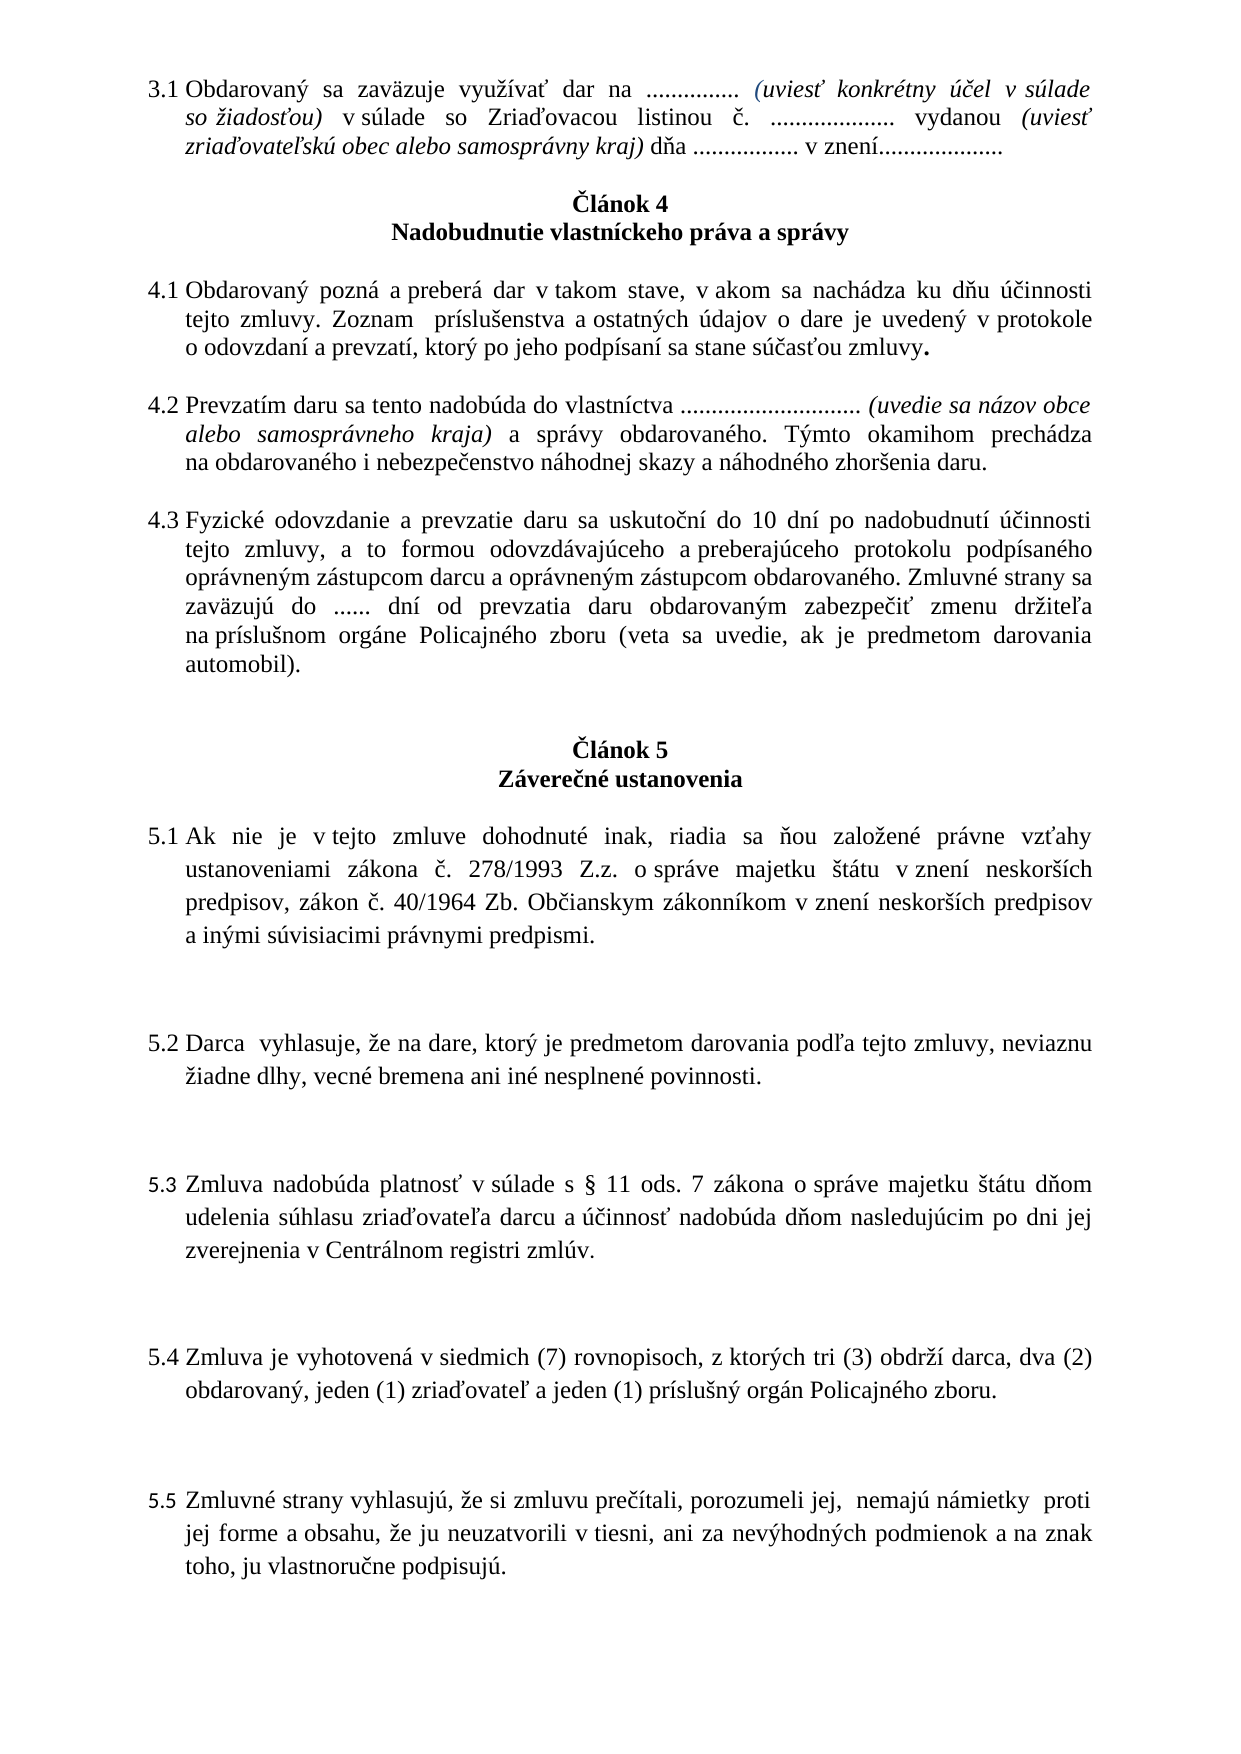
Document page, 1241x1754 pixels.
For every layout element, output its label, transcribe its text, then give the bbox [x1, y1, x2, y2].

text Záverečné ustanovenia [148, 764, 1093, 792]
list Zmluvné strany vyhlasujú, že si zmluvu prečítali, porozumeli jej, nemajú námietky proti jej forme a obsahu, že ju neuzatvorili v tiesni, ani za nevýhodných podmienok a na znak toho, ju vlastnoručne podpisujú. [148, 1485, 1093, 1580]
list Prevzatím daru sa tento nadobúda do vlastníctva ............................. (uvedie sa názov obce alebo samosprávneho kraja) a správy obdarovaného. Týmto okamihom prechádza na obdarovaného i nebezpečenstvo náhodnej skazy a náhodného zhoršenia daru. [148, 390, 1093, 476]
text Článok 5 [148, 735, 1093, 764]
text Nadobudnutie vlastníckeho práva a správy [148, 217, 1093, 246]
list Darca vyhlasuje, že na dare, ktorý je predmetom darovania podľa tejto zmluvy, neviaznu žiadne dlhy, vecné bremena ani iné nesplnené povinnosti. [148, 1028, 1093, 1090]
list Zmluva nadobúda platnosť v súlade s § 11 ods. 7 zákona o správe majetku štátu dňom udelenia súhlasu zriaďovateľa darcu a účinnosť nadobúda dňom nasledujúcim po dni jej zverejnenia v Centrálnom registri zmlúv. [148, 1169, 1093, 1264]
list Obdarovaný sa zaväzuje využívať dar na ............... (uviesť konkrétny účel v súlade so žiadosťou) v súlade so Zriaďovacou listinou č. .................... vydanou (uviesť zriaďovateľskú obec alebo samosprávny kraj) dňa ................. v znení.................... [148, 74, 1093, 160]
list Fyzické odovzdanie a prevzatie daru sa uskutoční do 10 dní po nadobudnutí účinnosti tejto zmluvy, a to formou odovzdávajúceho a preberajúceho protokolu podpísaného oprávneným zástupcom darcu a oprávneným zástupcom obdarovaného. Zmluvné strany sa zaväzujú do ...... dní od prevzatia daru obdarovaným zabezpečiť zmenu držiteľa na príslušnom orgáne Policajného zboru (veta sa uvedie, ak je predmetom darovania automobil). [148, 505, 1093, 677]
text Článok 4 [148, 189, 1093, 217]
list Ak nie je v tejto zmluve dohodnuté inak, riadia sa ňou založené právne vzťahy ustanoveniami zákona č. 278/1993 Z.z. o správe majetku štátu v znení neskorších predpisov, zákon č. 40/1964 Zb. Občianskym zákonníkom v znení neskorších predpisov a inými súvisiacimi právnymi predpismi. [148, 821, 1093, 949]
list Zmluva je vyhotovená v siedmich (7) rovnopisoch, z ktorých tri (3) obdrží darca, dva (2) obdarovaný, jeden (1) zriaďovateľ a jeden (1) príslušný orgán Policajného zboru. [148, 1342, 1093, 1404]
list Obdarovaný pozná a preberá dar v takom stave, v akom sa nachádza ku dňu účinnosti tejto zmluvy. Zoznam príslušenstva a ostatných údajov o dare je uvedený v protokole o odovzdaní a prevzatí, ktorý po jeho podpísaní sa stane súčasťou zmluvy. [148, 275, 1093, 361]
